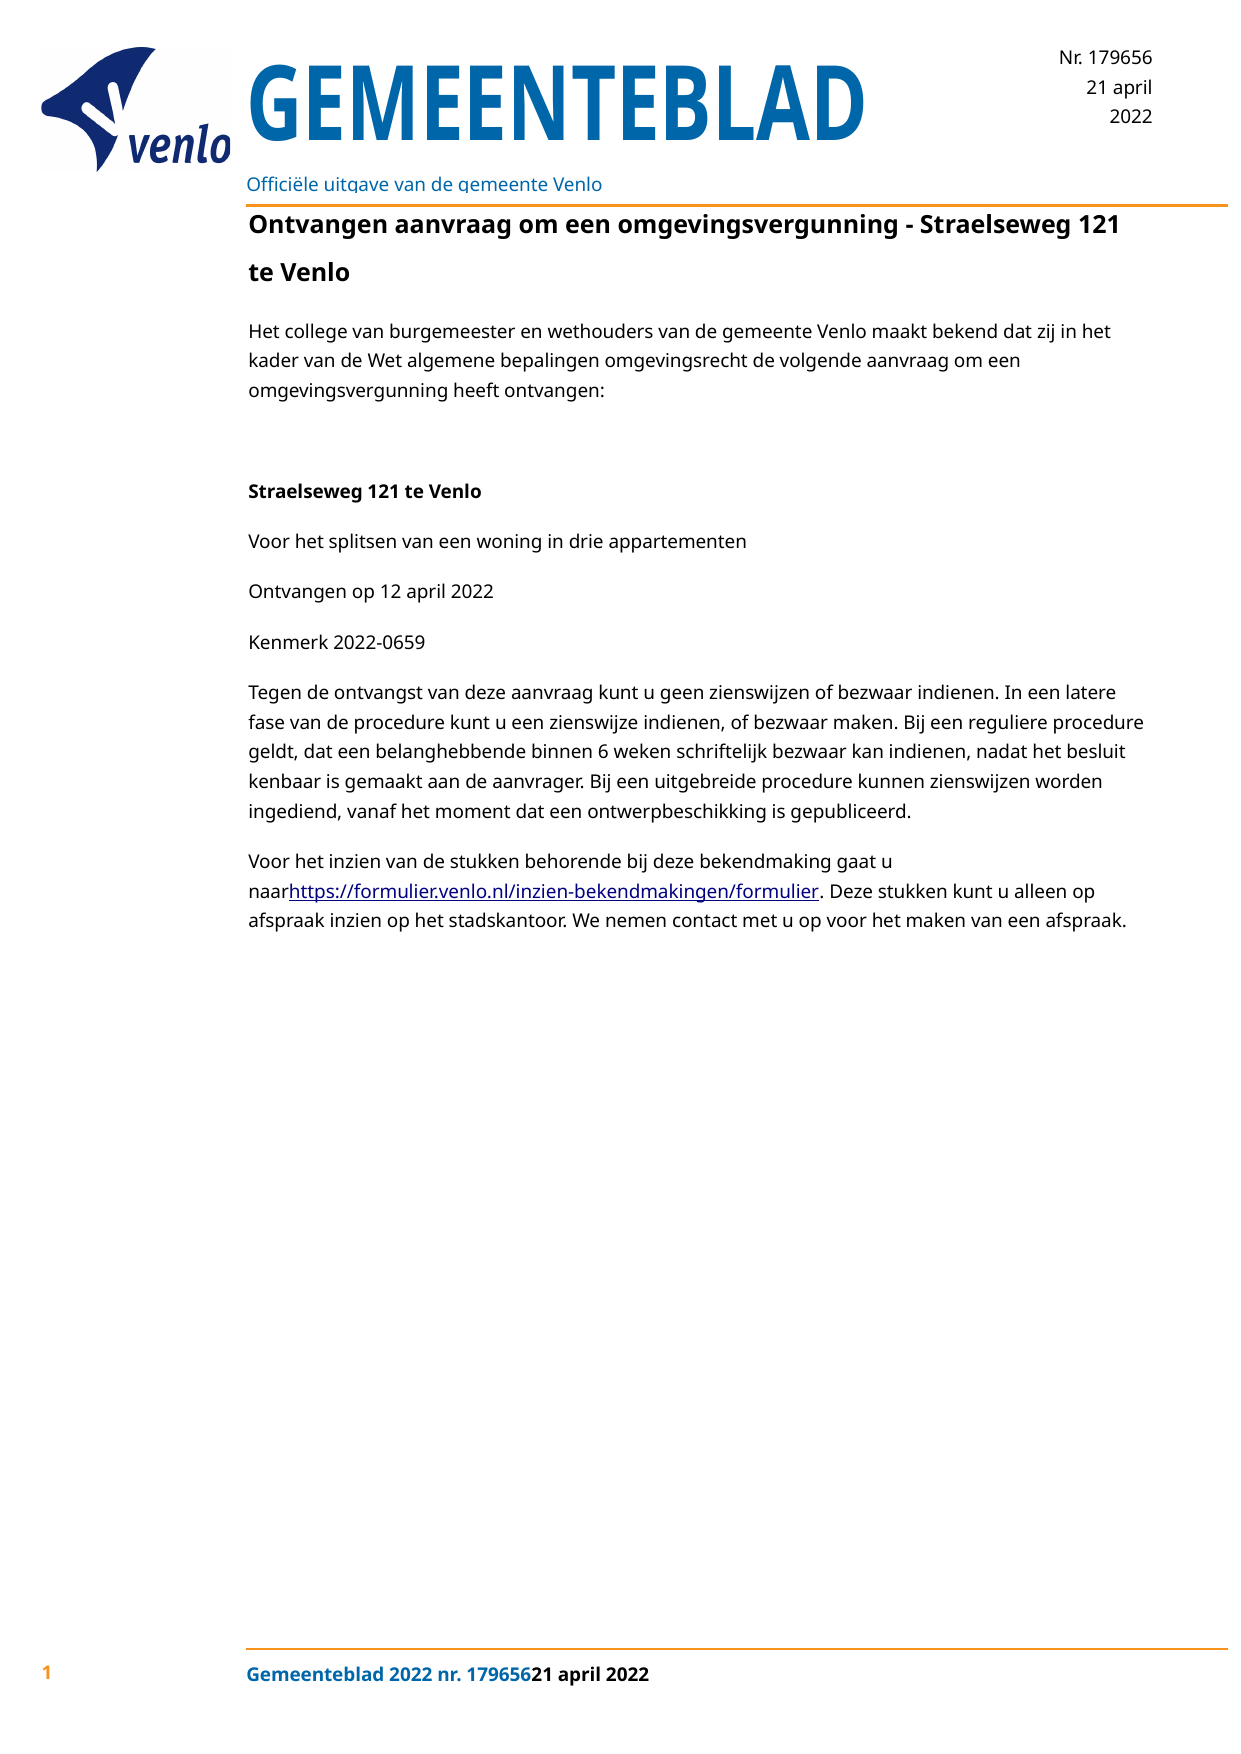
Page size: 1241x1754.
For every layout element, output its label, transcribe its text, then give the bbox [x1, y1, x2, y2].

text Voor het inzien van de stukken behorende bij deze bekendmaking gaat u naarhttps://formulier.venlo.nl/inzien-bekendmakingen/formulier. Deze stukken kunt u alleen op afspraak inzien op het stadskantoor. We nemen contact met u op voor het maken van een afspraak. [248, 848, 1152, 933]
text Voor het splitsen van een woning in drie appartementen [248, 528, 1152, 554]
text Ontvangen aanvraag om een omgevingsvergunning - Straelseweg 121 te Venlo [248, 207, 1152, 288]
picture [41, 47, 231, 172]
text Tegen de ontvangst van deze aanvraag kunt u geen zienswijzen of bezwaar indienen. In een latere fase van de procedure kunt u een zienswijze indienen, of bezwaar maken. Bij een reguliere procedure geldt, dat een belanghebbende binnen 6 weken schriftelijk bezwaar kan indienen, nadat het besluit kenbaar is gemaakt aan de aanvrager. Bij een uitgebreide procedure kunnen zienswijzen worden ingediend, vanaf het moment dat een ontwerpbeschikking is gepubliceerd. [248, 679, 1152, 824]
text Kenmerk 2022-0659 [248, 629, 1152, 655]
text Ontvangen op 12 april 2022 [248, 579, 1152, 604]
text Straelseweg 121 te Venlo [248, 478, 1152, 504]
text Het college van burgemeester en wethouders van de gemeente Venlo maakt bekend dat zij in het kader van de Wet algemene bepalingen omgevingsrecht de volgende aanvraag om een omgevingsvergunning heeft ontvangen: [248, 318, 1152, 403]
